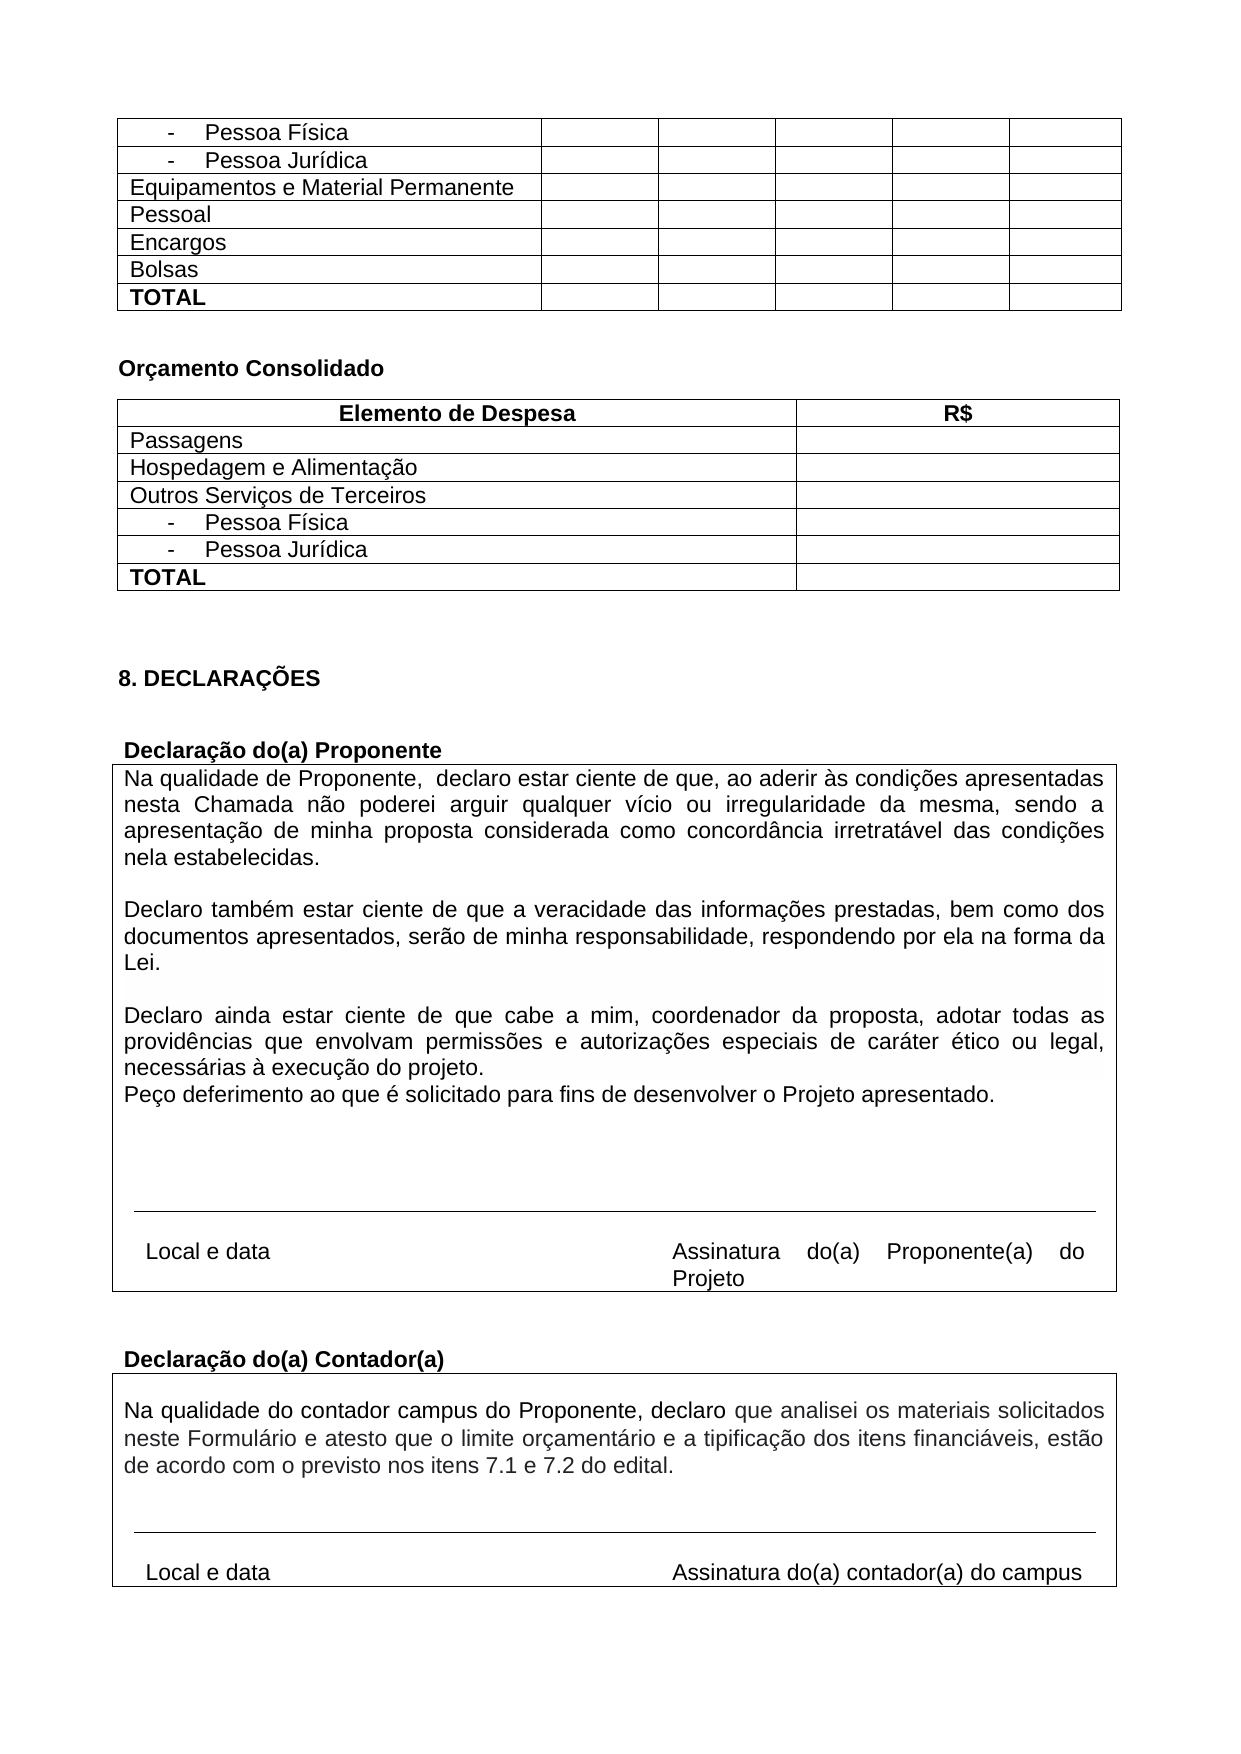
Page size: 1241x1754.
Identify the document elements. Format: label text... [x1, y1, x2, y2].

table_cell [797, 536, 1119, 563]
table_cell [797, 454, 1119, 481]
table_cell [659, 284, 775, 310]
table_header Local e data [134, 1212, 503, 1291]
table_cell [797, 564, 1119, 590]
table_cell Na qualidade do contador campus do Proponente, declaro que analisei os materiais solicitados neste Formulário e atesto que o limite orçamentário e a tipificação dos itens financiáveis, estão de acordo com o previsto nos itens 7.1 e 7.2 do edital. [113, 1374, 1116, 1586]
table_header Elemento de Despesa [118, 400, 796, 426]
table_cell [659, 119, 775, 146]
table_cell [893, 256, 1009, 282]
table_cell [776, 229, 892, 255]
table_cell [542, 201, 658, 228]
table_cell [659, 201, 775, 228]
table_cell [776, 119, 892, 146]
table_header Assinatura do(a) contador(a) do campus [661, 1533, 1096, 1586]
table_cell Passagens [118, 427, 796, 453]
table_cell Outros Serviços de Terceiros [118, 482, 796, 508]
table_cell [776, 174, 892, 200]
table_cell [893, 119, 1009, 146]
table_cell [1010, 174, 1121, 200]
table_cell Pessoa Física [118, 119, 541, 146]
table_cell [893, 284, 1009, 310]
table_cell [659, 256, 775, 282]
text Orçamento Consolidado [118, 355, 1122, 381]
table_cell TOTAL [118, 564, 796, 590]
table_cell [776, 201, 892, 228]
table_header R$ [797, 400, 1119, 426]
table_cell [659, 147, 775, 173]
table_cell [776, 256, 892, 282]
table_cell [797, 482, 1119, 508]
table_cell [1010, 201, 1121, 228]
table_cell [1010, 147, 1121, 173]
table_cell [542, 119, 658, 146]
table_cell [542, 284, 658, 310]
table_cell [542, 147, 658, 173]
table_cell [776, 284, 892, 310]
table_cell [893, 174, 1009, 200]
table_cell [893, 147, 1009, 173]
table_cell [659, 174, 775, 200]
table_cell [797, 427, 1119, 453]
table_cell Pessoa Física [118, 509, 796, 535]
table_cell [893, 201, 1009, 228]
table_cell Bolsas [118, 256, 541, 282]
table_header Declaração do(a) Contador(a) [113, 1346, 1116, 1373]
table_cell [542, 256, 658, 282]
table_cell [542, 229, 658, 255]
table_cell Pessoa Jurídica [118, 147, 541, 173]
table_header [503, 1533, 661, 1586]
table_header Local e data [134, 1533, 503, 1586]
table_cell Encargos [118, 229, 541, 255]
table_cell Pessoal [118, 201, 541, 228]
text 8. DECLARAÇÕES [118, 635, 1122, 692]
table_cell [542, 174, 658, 200]
table_cell Na qualidade de Proponente, declaro estar ciente de que, ao aderir às condições apresentadas nesta Chamada não poderei arguir qualquer vício ou irregularidade da mesma, sendo a apresentação de minha proposta considerada como concordância irretratável das condições nela estabelecidas. Declaro também estar ciente de que a veracidade das informações prestadas, bem como dos documentos apresentados, serão de minha responsabilidade, respondendo por ela na forma da Lei. Declaro ainda estar ciente de que cabe a mim, coordenador da proposta, adotar todas as providências que envolvam permissões e autorizações especiais de caráter ético ou legal, necessárias à execução do projeto. Peço deferimento ao que é solicitado para fins de desenvolver o Projeto apresentado. [113, 765, 1116, 1291]
table_header Declaração do(a) Proponente [113, 737, 1116, 763]
table_cell [893, 229, 1009, 255]
table_cell [1010, 256, 1121, 282]
table_cell TOTAL [118, 284, 541, 310]
table_cell [776, 147, 892, 173]
table_cell [1010, 119, 1121, 146]
table_header Assinatura do(a) Proponente(a) do Projeto [661, 1212, 1096, 1291]
table_cell [659, 229, 775, 255]
table_cell [797, 509, 1119, 535]
table_cell [1010, 284, 1121, 310]
table_header [503, 1212, 661, 1291]
table_cell Pessoa Jurídica [118, 536, 796, 563]
table_cell Hospedagem e Alimentação [118, 454, 796, 481]
table_cell Equipamentos e Material Permanente [118, 174, 541, 200]
table_cell [1010, 229, 1121, 255]
